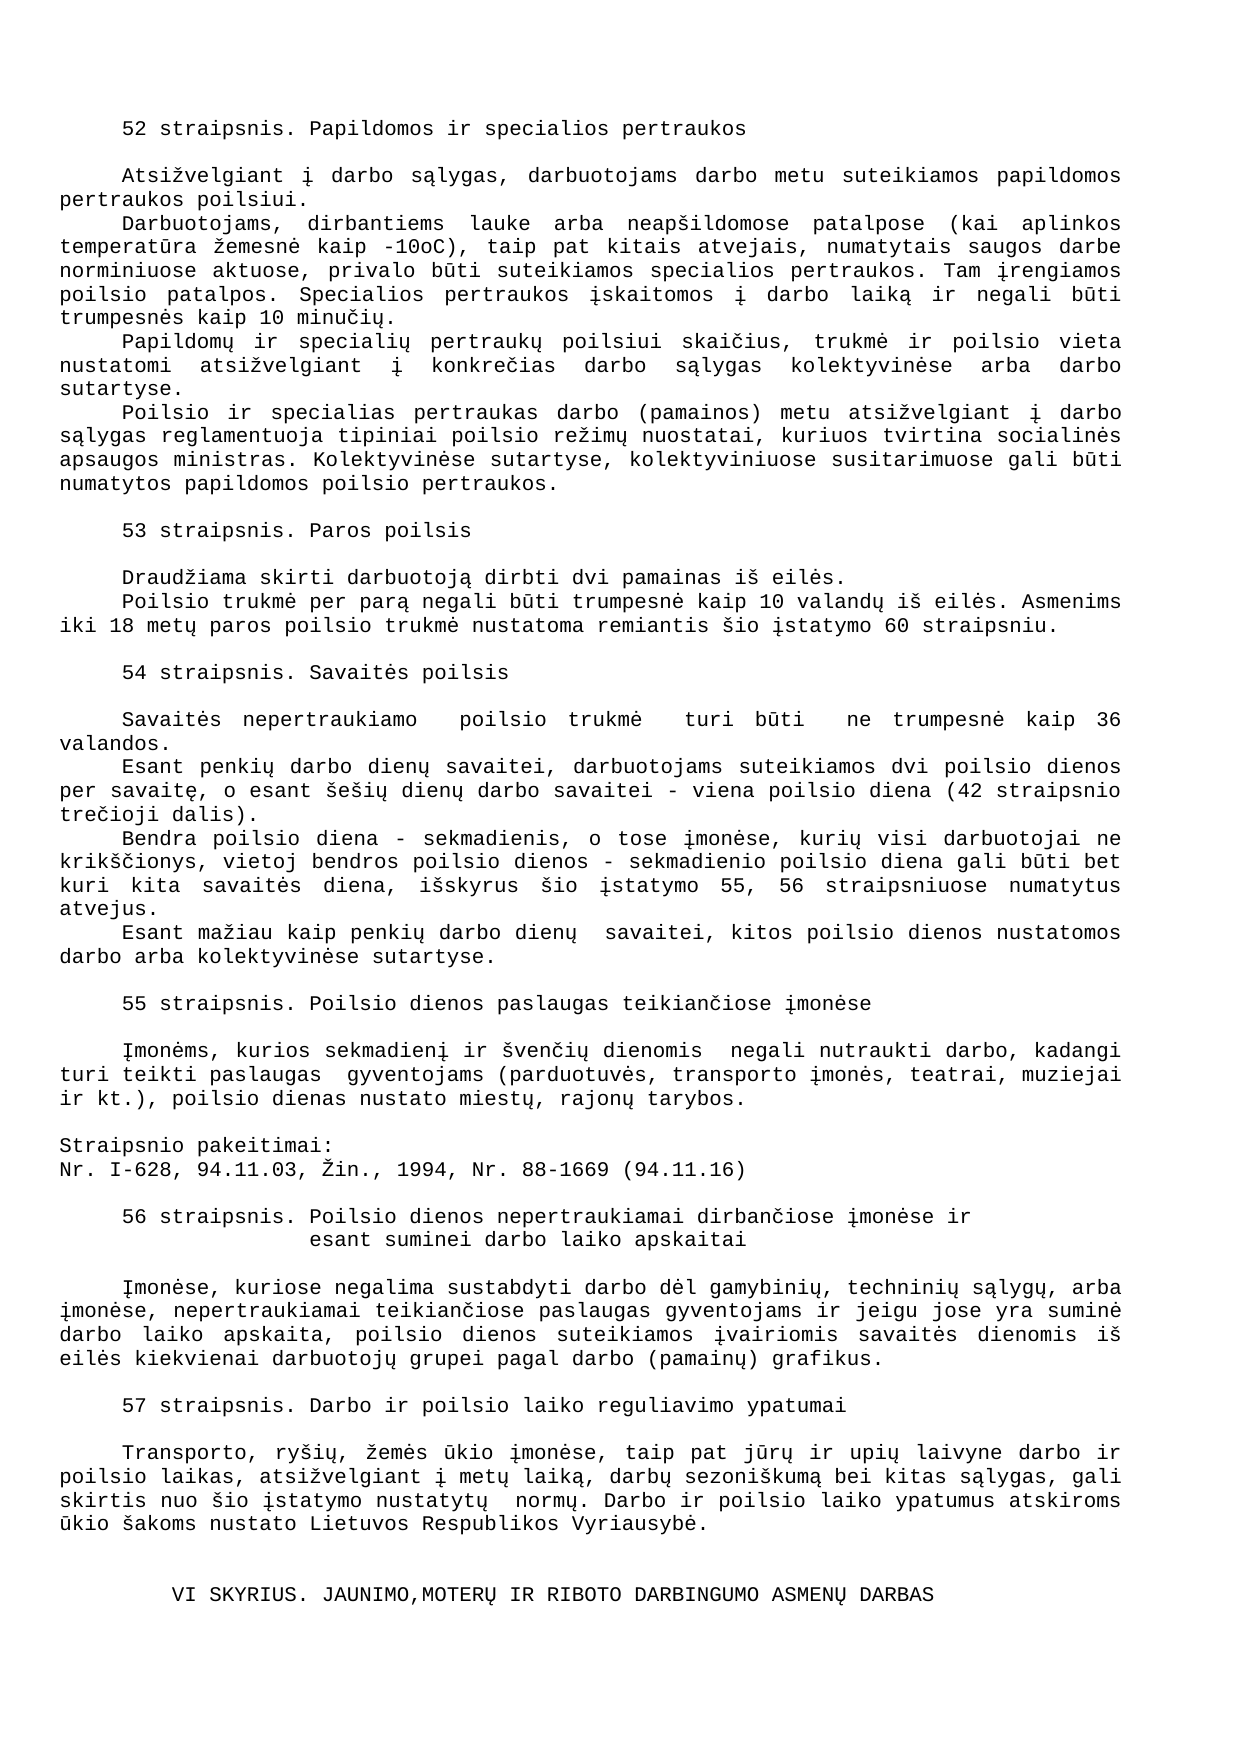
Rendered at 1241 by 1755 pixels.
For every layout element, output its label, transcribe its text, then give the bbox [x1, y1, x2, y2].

text 54 straipsnis. Savaitės poilsis [59, 662, 1122, 686]
text 55 straipsnis. Poilsio dienos paslaugas teikiančiose įmonėse [59, 993, 1122, 1017]
text Esant penkių darbo dienų savaitei, darbuotojams suteikiamos dvi poilsio dienos per savaitę, o esant šešių dienų darbo savaitei - viena poilsio diena (42 straipsnio trečioji dalis). [59, 757, 1122, 827]
text 52 straipsnis. Papildomos ir specialios pertraukos [59, 118, 1122, 142]
text Poilsio ir specialias pertraukas darbo (pamainos) metu atsižvelgiant į darbo sąlygas reglamentuoja tipiniai poilsio režimų nuostatai, kuriuos tvirtina socialinės apsaugos ministras. Kolektyvinėse sutartyse, kolektyviniuose susitarimuose gali būti numatytos papildomos poilsio pertraukos. [59, 402, 1122, 496]
text Papildomų ir specialių pertraukų poilsiui skaičius, trukmė ir poilsio vieta nustatomi atsižvelgiant į konkrečias darbo sąlygas kolektyvinėse arba darbo sutartyse. [59, 331, 1122, 402]
text Transporto, ryšių, žemės ūkio įmonėse, taip pat jūrų ir upių laivyne darbo ir poilsio laikas, atsižvelgiant į metų laiką, darbų sezoniškumą bei kitas sąlygas, gali skirtis nuo šio įstatymo nustatytų normų. Darbo ir poilsio laiko ypatumus atskiroms ūkio šakoms nustato Lietuvos Respublikos Vyriausybė. [59, 1442, 1122, 1537]
text Bendra poilsio diena - sekmadienis, o tose įmonėse, kurių visi darbuotojai ne krikščionys, vietoj bendros poilsio dienos - sekmadienio poilsio diena gali būti bet kuri kita savaitės diena, išskyrus šio įstatymo 55, 56 straipsniuose numatytus atvejus. [59, 827, 1122, 922]
text esant suminei darbo laiko apskaitai [59, 1229, 1122, 1253]
text Straipsnio pakeitimai: [59, 1135, 1122, 1158]
text Draudžiama skirti darbuotoją dirbti dvi pamainas iš eilės. [59, 567, 1122, 591]
text Esant mažiau kaip penkių darbo dienų savaitei, kitos poilsio dienos nustatomos darbo arba kolektyvinėse sutartyse. [59, 922, 1122, 969]
text VI SKYRIUS. JAUNIMO,MOTERŲ IR RIBOTO DARBINGUMO ASMENŲ DARBAS [59, 1584, 1122, 1608]
text 53 straipsnis. Paros poilsis [59, 520, 1122, 544]
text Poilsio trukmė per parą negali būti trumpesnė kaip 10 valandų iš eilės. Asmenims iki 18 metų paros poilsio trukmė nustatoma remiantis šio įstatymo 60 straipsniu. [59, 591, 1122, 638]
text 57 straipsnis. Darbo ir poilsio laiko reguliavimo ypatumai [59, 1395, 1122, 1419]
text Nr. I-628, 94.11.03, Žin., 1994, Nr. 88-1669 (94.11.16) [59, 1158, 1122, 1182]
text Įmonėms, kurios sekmadienį ir švenčių dienomis negali nutraukti darbo, kadangi turi teikti paslaugas gyventojams (parduotuvės, transporto įmonės, teatrai, muziejai ir kt.), poilsio dienas nustato miestų, rajonų tarybos. [59, 1040, 1122, 1111]
text Darbuotojams, dirbantiems lauke arba neapšildomose patalpose (kai aplinkos temperatūra žemesnė kaip -10oC), taip pat kitais atvejais, numatytais saugos darbe norminiuose aktuose, privalo būti suteikiamos specialios pertraukos. Tam įrengiamos poilsio patalpos. Specialios pertraukos įskaitomos į darbo laiką ir negali būti trumpesnės kaip 10 minučių. [59, 213, 1122, 331]
text Atsižvelgiant į darbo sąlygas, darbuotojams darbo metu suteikiamos papildomos pertraukos poilsiui. [59, 165, 1122, 213]
text Savaitės nepertraukiamo poilsio trukmė turi būti ne trumpesnė kaip 36 valandos. [59, 709, 1122, 757]
text 56 straipsnis. Poilsio dienos nepertraukiamai dirbančiose įmonėse ir [59, 1206, 1122, 1229]
text Įmonėse, kuriose negalima sustabdyti darbo dėl gamybinių, techninių sąlygų, arba įmonėse, nepertraukiamai teikiančiose paslaugas gyventojams ir jeigu jose yra suminė darbo laiko apskaita, poilsio dienos suteikiamos įvairiomis savaitės dienomis iš eilės kiekvienai darbuotojų grupei pagal darbo (pamainų) grafikus. [59, 1277, 1122, 1371]
